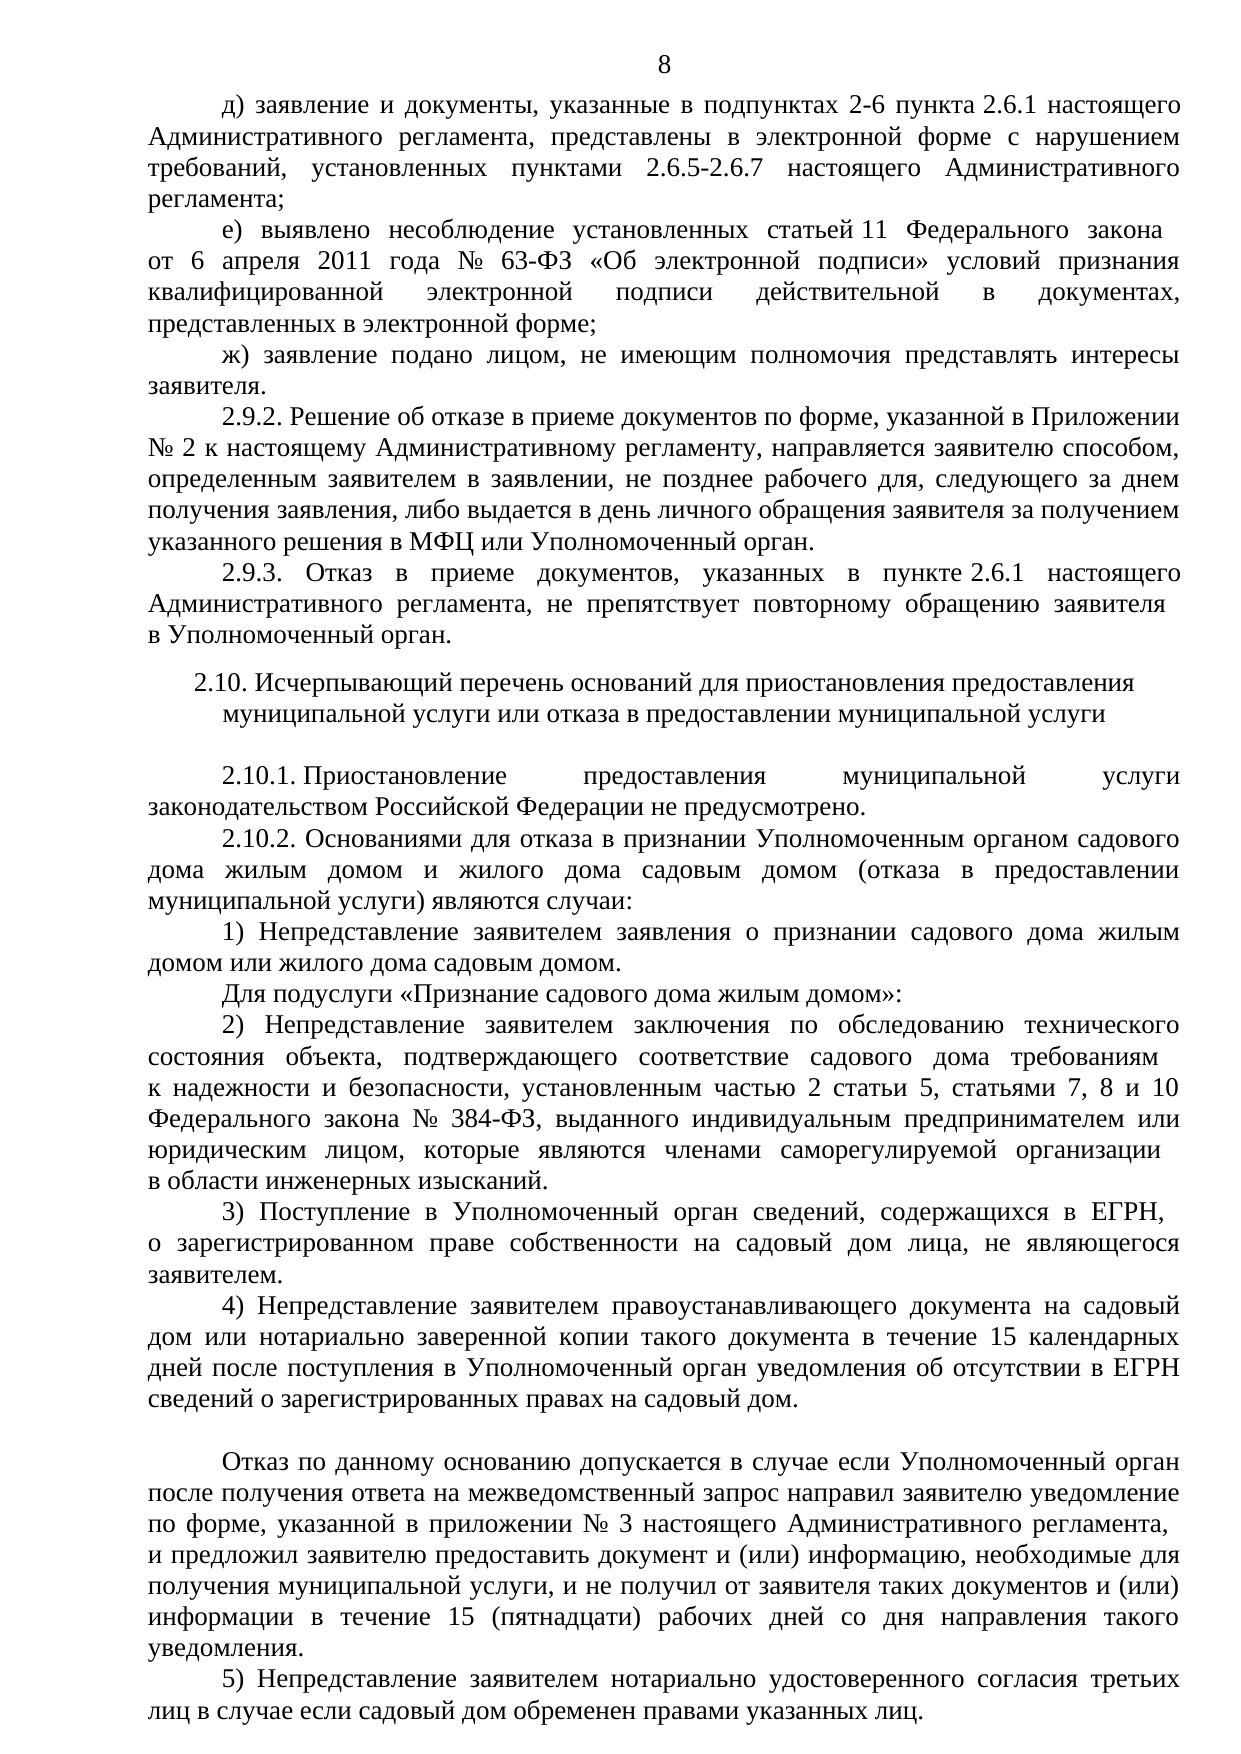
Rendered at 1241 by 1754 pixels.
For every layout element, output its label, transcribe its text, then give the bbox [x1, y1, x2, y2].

text 2) Непредставление заявителем заключения по обследованию технического состояния объекта, подтверждающего соответствие садового дома требованиям к надежности и безопасности, установленным частью 2 статьи 5, статьями 7, 8 и 10 Федерального закона № 384-ФЗ, выданного индивидуальным предпринимателем или юридическим лицом, которые являются членами саморегулируемой организации в области инженерных изысканий. [148, 1008, 1181, 1195]
text 2.10.1. Приостановление предоставления муниципальной услуги законодательством Российской Федерации не предусмотрено. [148, 759, 1181, 822]
text 2.9.2. Решение об отказе в приеме документов по форме, указанной в Приложении № 2 к настоящему Административному регламенту, направляется заявителю способом, определенным заявителем в заявлении, не позднее рабочего для, следующего за днем получения заявления, либо выдается в день личного обращения заявителя за получением указанного решения в МФЦ или Уполномоченный орган. [148, 400, 1181, 556]
text е) выявлено несоблюдение установленных статьей 11 Федерального закона от 6 апреля 2011 года № 63-ФЗ «Об электронной подписи» условий признания квалифицированной электронной подписи действительной в документах, представленных в электронной форме; [148, 213, 1181, 338]
text 1) Непредставление заявителем заявления о признании садового дома жилым домом или жилого дома садовым домом. [148, 915, 1181, 977]
text 2.10.2. Основаниями для отказа в признании Уполномоченным органом садового дома жилым домом и жилого дома садовым домом (отказа в предоставлении муниципальной услуги) являются случаи: [148, 822, 1181, 915]
text 2.10. Исчерпывающий перечень оснований для приостановления предоставления муниципальной услуги или отказа в предоставлении муниципальной услуги [148, 666, 1181, 728]
text Для подуслуги «Признание садового дома жилым домом»: [148, 977, 1181, 1008]
text ж) заявление подано лицом, не имеющим полномочия представлять интересы заявителя. [148, 338, 1181, 400]
text 2.9.3. Отказ в приеме документов, указанных в пункте 2.6.1 настоящего Административного регламента, не препятствует повторному обращению заявителя в Уполномоченный орган. [148, 556, 1181, 649]
text 3) Поступление в Уполномоченный орган сведений, содержащихся в ЕГРН, о зарегистрированном праве собственности на садовый дом лица, не являющегося заявителем. [148, 1195, 1181, 1289]
text Отказ по данному основанию допускается в случае если Уполномоченный орган после получения ответа на межведомственный запрос направил заявителю уведомление по форме, указанной в приложении № 3 настоящего Административного регламента, и предложил заявителю предоставить документ и (или) информацию, необходимые для получения муниципальной услуги, и не получил от заявителя таких документов и (или) информации в течение 15 (пятнадцати) рабочих дней со дня направления такого уведомления. [148, 1444, 1181, 1663]
text 5) Непредставление заявителем нотариально удостоверенного согласия третьих лиц в случае если садовый дом обременен правами указанных лиц. [148, 1663, 1181, 1725]
text д) заявление и документы, указанные в подпунктах 2-6 пункта 2.6.1 настоящего Административного регламента, представлены в электронной форме с нарушением требований, установленных пунктами 2.6.5-2.6.7 настоящего Административного регламента; [148, 89, 1181, 213]
text 4) Непредставление заявителем правоустанавливающего документа на садовый дом или нотариально заверенной копии такого документа в течение 15 календарных дней после поступления в Уполномоченный орган уведомления об отсутствии в ЕГРН сведений о зарегистрированных правах на садовый дом. [148, 1289, 1181, 1413]
